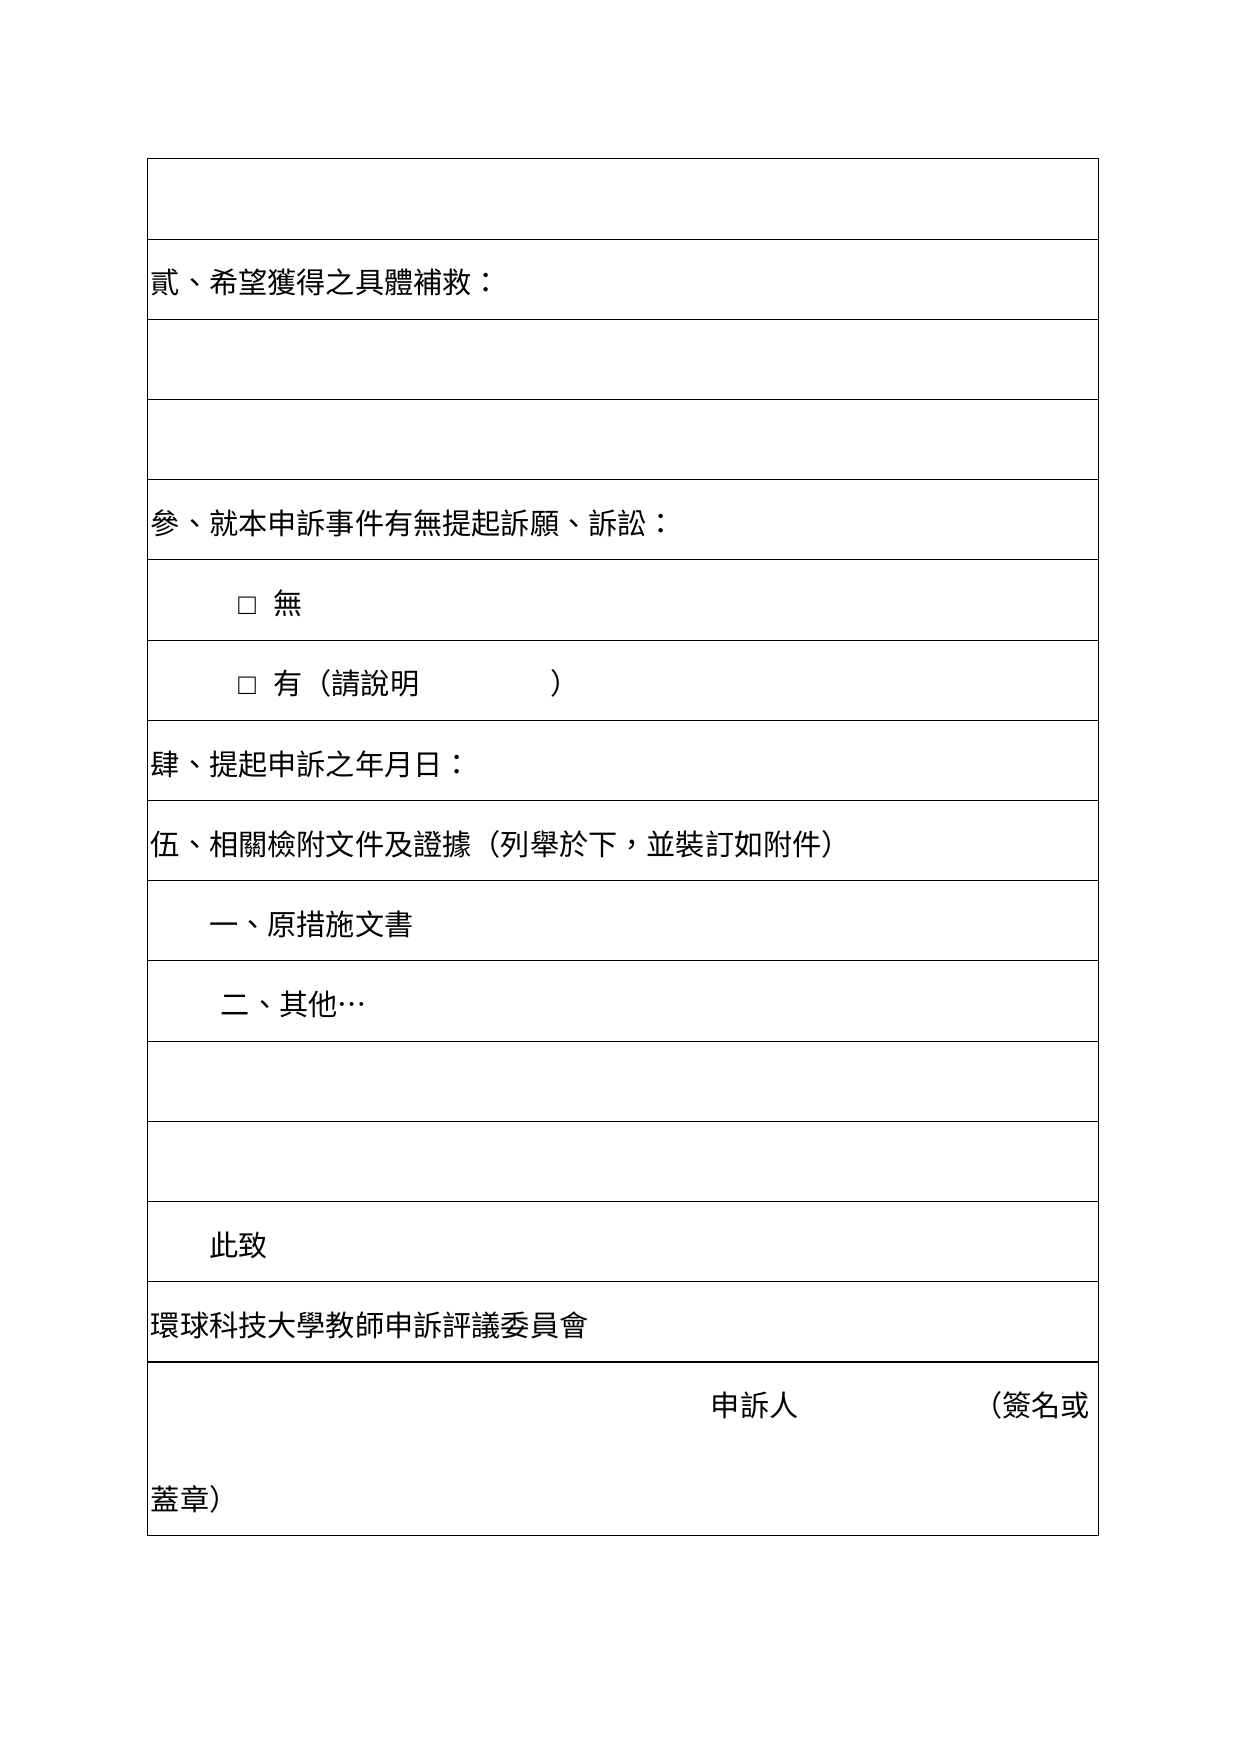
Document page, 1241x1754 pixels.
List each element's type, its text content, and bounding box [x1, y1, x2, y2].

table_cell 貳、希望獲得之具體補救： [148, 240, 1098, 319]
table_cell 環球科技大學教師申訴評議委員會 [148, 1282, 1098, 1361]
table_cell 伍、相關檢附文件及證據（列舉於下，並裝訂如附件） [148, 801, 1098, 880]
table_cell [148, 1122, 1098, 1201]
table_cell □ 無 [148, 560, 1098, 639]
table_cell [148, 159, 1098, 238]
table_cell [148, 400, 1098, 479]
table_cell 參、就本申訴事件有無提起訴願、訴訟： [148, 480, 1098, 559]
table_cell □ 有（請說明 ） [148, 641, 1098, 720]
table_cell 肆、提起申訴之年月日： [148, 721, 1098, 800]
table_cell [148, 1042, 1098, 1121]
table_cell 二、其他… [148, 961, 1098, 1041]
table_cell 此致 [148, 1202, 1098, 1281]
table_cell [148, 320, 1098, 399]
table_cell 一、原措施文書 [148, 881, 1098, 960]
table_cell 申訴人 （簽名或蓋章） [148, 1363, 1098, 1535]
